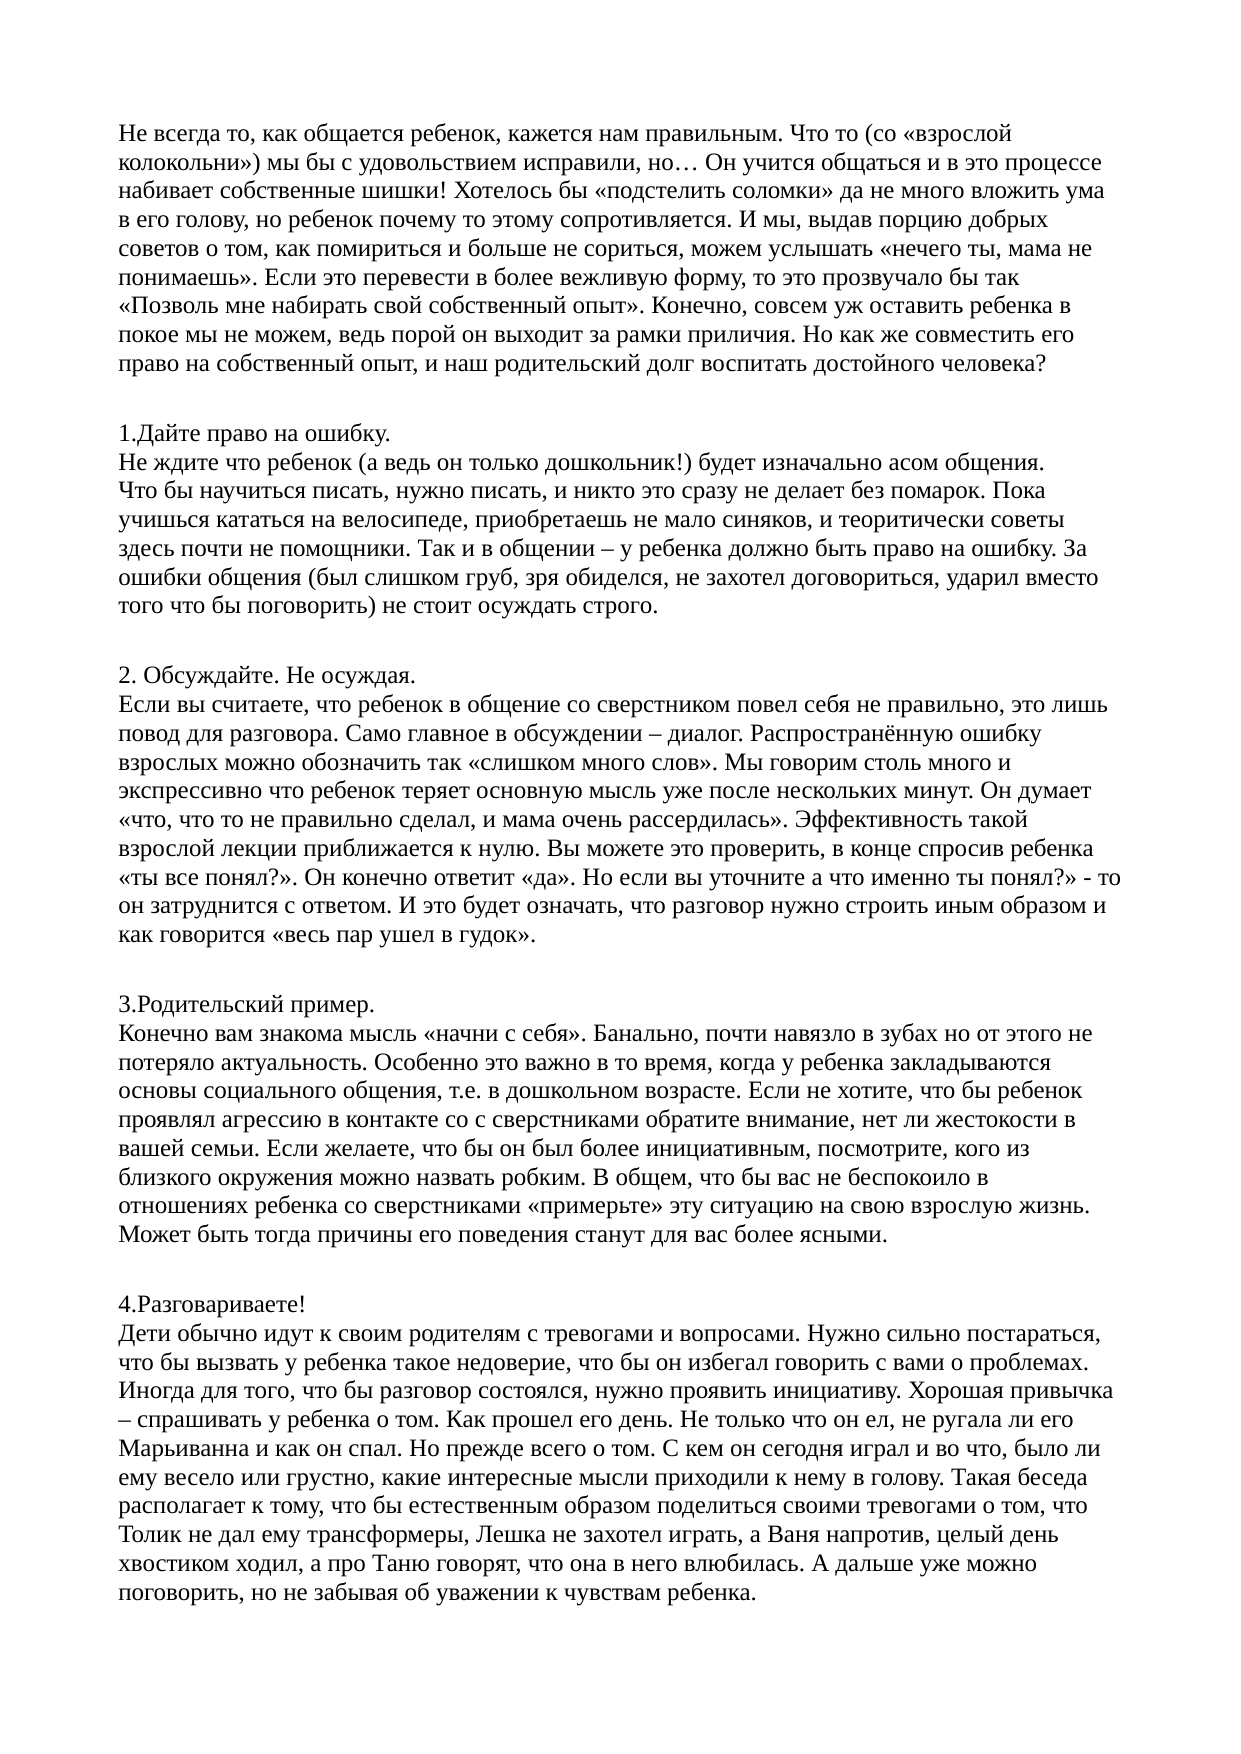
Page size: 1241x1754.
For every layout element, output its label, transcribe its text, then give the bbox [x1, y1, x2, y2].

text Не всегда то, как общается ребенок, кажется нам правильным. Что то (со «взрослой колокольни») мы бы с удовольствием исправили, но… Он учится общаться и в это процессе набивает собственные шишки! Хотелось бы «подстелить соломки» да не много вложить ума в его голову, но ребенок почему то этому сопротивляется. И мы, выдав порцию добрых советов о том, как помириться и больше не сориться, можем услышать «нечего ты, мама не понимаешь». Если это перевести в более вежливую форму, то это прозвучало бы так «Позволь мне набирать свой собственный опыт». Конечно, совсем уж оставить ребенка в покое мы не можем, ведь порой он выходит за рамки приличия. Но как же совместить его право на собственный опыт, и наш родительский долг воспитать достойного человека? [118, 118, 1122, 377]
text 4.Разговариваете! Дети обычно идут к своим родителям с тревогами и вопросами. Нужно сильно постараться, что бы вызвать у ребенка такое недоверие, что бы он избегал говорить с вами о проблемах. Иногда для того, что бы разговор состоялся, нужно проявить инициативу. Хорошая привычка – спрашивать у ребенка о том. Как прошел его день. Не только что он ел, не ругала ли его Марьиванна и как он спал. Но прежде всего о том. С кем он сегодня играл и во что, было ли ему весело или грустно, какие интересные мысли приходили к нему в голову. Такая беседа располагает к тому, что бы естественным образом поделиться своими тревогами о том, что Толик не дал ему трансформеры, Лешка не захотел играть, а Ваня напротив, целый день хвостиком ходил, а про Таню говорят, что она в него влюбилась. А дальше уже можно поговорить, но не забывая об уважении к чувствам ребенка. [118, 1261, 1122, 1606]
text 1.Дайте право на ошибку. Не ждите что ребенок (а ведь он только дошкольник!) будет изначально асом общения. Что бы научиться писать, нужно писать, и никто это сразу не делает без помарок. Пока учишься кататься на велосипеде, приобретаешь не мало синяков, и теоритически советы здесь почти не помощники. Так и в общении – у ребенка должно быть право на ошибку. За ошибки общения (был слишком груб, зря обиделся, не захотел договориться, ударил вместо того что бы поговорить) не стоит осуждать строго. [118, 389, 1122, 619]
text 2. Обсуждайте. Не осуждая. Если вы считаете, что ребенок в общение со сверстником повел себя не правильно, это лишь повод для разговора. Само главное в обсуждении – диалог. Распространённую ошибку взрослых можно обозначить так «слишком много слов». Мы говорим столь много и экспрессивно что ребенок теряет основную мысль уже после нескольких минут. Он думает «что, что то не правильно сделал, и мама очень рассердилась». Эффективность такой взрослой лекции приближается к нулю. Вы можете это проверить, в конце спросив ребенка «ты все понял?». Он конечно ответит «да». Но если вы уточните а что именно ты понял?» - то он затруднится с ответом. И это будет означать, что разговор нужно строить иным образом и как говорится «весь пар ушел в гудок». [118, 632, 1122, 948]
text 3.Родительский пример. Конечно вам знакома мысль «начни с себя». Банально, почти навязло в зубах но от этого не потеряло актуальность. Особенно это важно в то время, когда у ребенка закладываются основы социального общения, т.е. в дошкольном возрасте. Если не хотите, что бы ребенок проявлял агрессию в контакте со с сверстниками обратите внимание, нет ли жестокости в вашей семьи. Если желаете, что бы он был более инициативным, посмотрите, кого из близкого окружения можно назвать робким. В общем, что бы вас не беспокоило в отношениях ребенка со сверстниками «примерьте» эту ситуацию на свою взрослую жизнь. Может быть тогда причины его поведения станут для вас более ясными. [118, 961, 1122, 1248]
